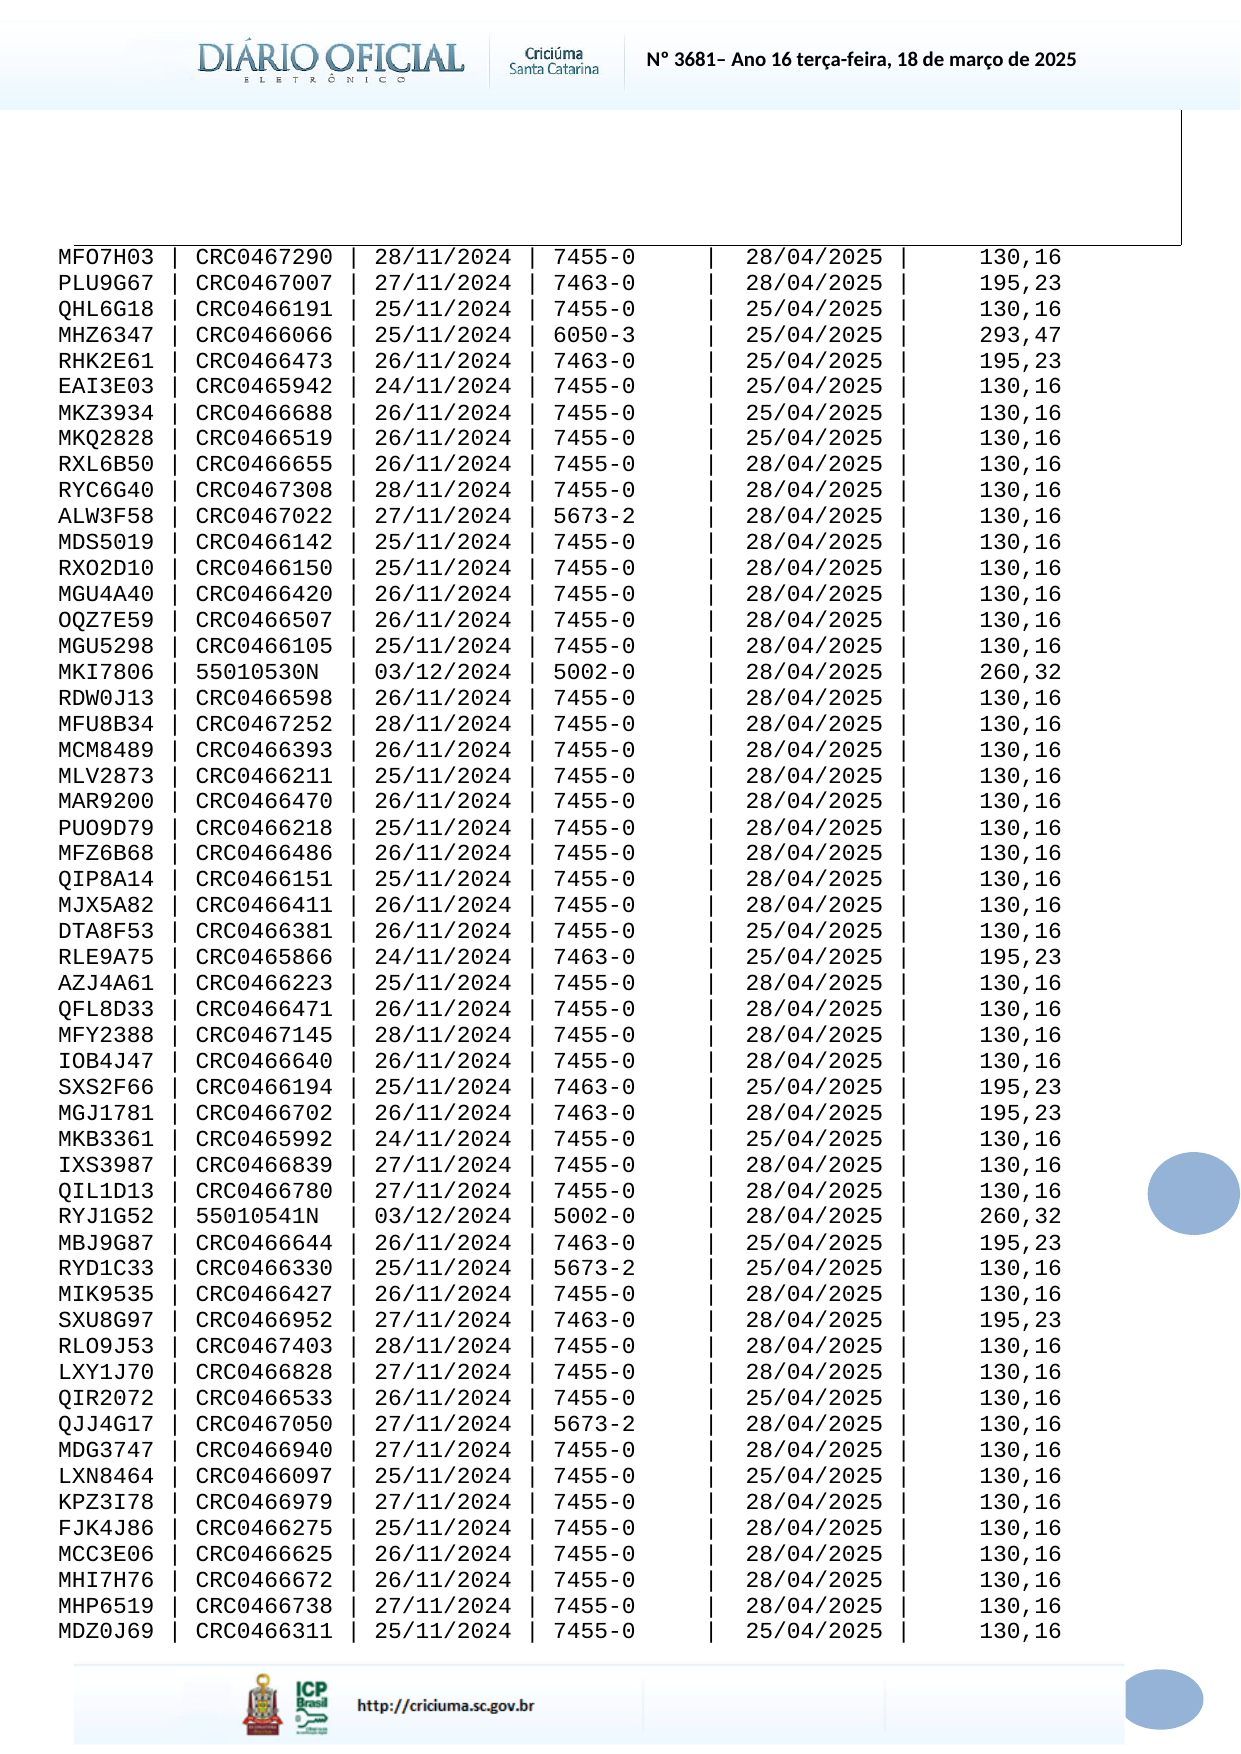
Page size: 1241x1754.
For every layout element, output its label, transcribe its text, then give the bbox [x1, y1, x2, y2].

text ALW3F58 | CRC0467022 | 27/11/2024 | 5673-2 | 28/04/2025 | 130,16 [44, 504, 1181, 531]
text MGU5298 | CRC0466105 | 25/11/2024 | 7455-0 | 28/04/2025 | 130,16 [44, 634, 1181, 660]
text MKB3361 | CRC0465992 | 24/11/2024 | 7455-0 | 25/04/2025 | 130,16 [44, 1127, 1181, 1153]
text MAR9200 | CRC0466470 | 26/11/2024 | 7455-0 | 28/04/2025 | 130,16 [44, 790, 1181, 816]
text QFL8D33 | CRC0466471 | 26/11/2024 | 7455-0 | 28/04/2025 | 130,16 [44, 997, 1181, 1023]
text MFO7H03 | CRC0467290 | 28/11/2024 | 7455-0 | 28/04/2025 | 130,16 [44, 245, 1181, 271]
text MCM8489 | CRC0466393 | 26/11/2024 | 7455-0 | 28/04/2025 | 130,16 [44, 738, 1181, 764]
text MGJ1781 | CRC0466702 | 26/11/2024 | 7463-0 | 28/04/2025 | 195,23 [44, 1101, 1181, 1127]
text RDW0J13 | CRC0466598 | 26/11/2024 | 7455-0 | 28/04/2025 | 130,16 [44, 686, 1181, 712]
text RXL6B50 | CRC0466655 | 26/11/2024 | 7455-0 | 28/04/2025 | 130,16 [44, 453, 1181, 479]
text RYD1C33 | CRC0466330 | 25/11/2024 | 5673-2 | 25/04/2025 | 130,16 [44, 1257, 1181, 1283]
text QJJ4G17 | CRC0467050 | 27/11/2024 | 5673-2 | 28/04/2025 | 130,16 [44, 1412, 1181, 1438]
text MDZ0J69 | CRC0466311 | 25/11/2024 | 7455-0 | 25/04/2025 | 130,16 [44, 1620, 1181, 1646]
text MHI7H76 | CRC0466672 | 26/11/2024 | 7455-0 | 28/04/2025 | 130,16 [44, 1568, 1181, 1594]
text SXS2F66 | CRC0466194 | 25/11/2024 | 7463-0 | 25/04/2025 | 195,23 [44, 1075, 1181, 1101]
text FJK4J86 | CRC0466275 | 25/11/2024 | 7455-0 | 28/04/2025 | 130,16 [44, 1516, 1181, 1542]
text MBJ9G87 | CRC0466644 | 26/11/2024 | 7463-0 | 25/04/2025 | 195,23 [44, 1231, 1181, 1257]
text MFU8B34 | CRC0467252 | 28/11/2024 | 7455-0 | 28/04/2025 | 130,16 [44, 712, 1181, 738]
text SXU8G97 | CRC0466952 | 27/11/2024 | 7463-0 | 28/04/2025 | 195,23 [44, 1309, 1181, 1334]
text MFZ6B68 | CRC0466486 | 26/11/2024 | 7455-0 | 28/04/2025 | 130,16 [44, 842, 1181, 868]
text RLO9J53 | CRC0467403 | 28/11/2024 | 7455-0 | 28/04/2025 | 130,16 [44, 1334, 1181, 1361]
text PUO9D79 | CRC0466218 | 25/11/2024 | 7455-0 | 28/04/2025 | 130,16 [44, 816, 1181, 842]
text MLV2873 | CRC0466211 | 25/11/2024 | 7455-0 | 28/04/2025 | 130,16 [44, 764, 1181, 790]
text RHK2E61 | CRC0466473 | 26/11/2024 | 7463-0 | 25/04/2025 | 195,23 [44, 349, 1181, 375]
text RYJ1G52 | 55010541N | 03/12/2024 | 5002-0 | 28/04/2025 | 260,32 [44, 1205, 1171, 1231]
text MDG3747 | CRC0466940 | 27/11/2024 | 7455-0 | 28/04/2025 | 130,16 [44, 1438, 1181, 1464]
text MKZ3934 | CRC0466688 | 26/11/2024 | 7455-0 | 25/04/2025 | 130,16 [44, 401, 1181, 427]
text EAI3E03 | CRC0465942 | 24/11/2024 | 7455-0 | 25/04/2025 | 130,16 [44, 375, 1181, 401]
text MHP6519 | CRC0466738 | 27/11/2024 | 7455-0 | 28/04/2025 | 130,16 [44, 1594, 1181, 1620]
text MKI7806 | 55010530N | 03/12/2024 | 5002-0 | 28/04/2025 | 260,32 [44, 660, 1181, 686]
text RXO2D10 | CRC0466150 | 25/11/2024 | 7455-0 | 28/04/2025 | 130,16 [44, 556, 1181, 582]
text RLE9A75 | CRC0465866 | 24/11/2024 | 7463-0 | 25/04/2025 | 195,23 [44, 946, 1181, 971]
text MJX5A82 | CRC0466411 | 26/11/2024 | 7455-0 | 28/04/2025 | 130,16 [44, 894, 1181, 919]
text QIR2072 | CRC0466533 | 26/11/2024 | 7455-0 | 25/04/2025 | 130,16 [44, 1386, 1181, 1412]
text AZJ4A61 | CRC0466223 | 25/11/2024 | 7455-0 | 28/04/2025 | 130,16 [44, 971, 1181, 997]
text MHZ6347 | CRC0466066 | 25/11/2024 | 6050-3 | 25/04/2025 | 293,47 [44, 323, 1181, 349]
text DTA8F53 | CRC0466381 | 26/11/2024 | 7455-0 | 25/04/2025 | 130,16 [44, 919, 1181, 946]
text MKQ2828 | CRC0466519 | 26/11/2024 | 7455-0 | 25/04/2025 | 130,16 [44, 427, 1181, 453]
text QHL6G18 | CRC0466191 | 25/11/2024 | 7455-0 | 25/04/2025 | 130,16 [44, 297, 1181, 323]
text QIP8A14 | CRC0466151 | 25/11/2024 | 7455-0 | 28/04/2025 | 130,16 [44, 868, 1181, 894]
text IOB4J47 | CRC0466640 | 26/11/2024 | 7455-0 | 28/04/2025 | 130,16 [44, 1049, 1181, 1075]
text MCC3E06 | CRC0466625 | 26/11/2024 | 7455-0 | 28/04/2025 | 130,16 [44, 1542, 1181, 1568]
text MFY2388 | CRC0467145 | 28/11/2024 | 7455-0 | 28/04/2025 | 130,16 [44, 1023, 1181, 1049]
text IXS3987 | CRC0466839 | 27/11/2024 | 7455-0 | 28/04/2025 | 130,16 [44, 1153, 1180, 1179]
text LXY1J70 | CRC0466828 | 27/11/2024 | 7455-0 | 28/04/2025 | 130,16 [44, 1361, 1181, 1386]
text LXN8464 | CRC0466097 | 25/11/2024 | 7455-0 | 25/04/2025 | 130,16 [44, 1464, 1181, 1490]
text MIK9535 | CRC0466427 | 26/11/2024 | 7455-0 | 28/04/2025 | 130,16 [44, 1283, 1181, 1309]
text KPZ3I78 | CRC0466979 | 27/11/2024 | 7455-0 | 28/04/2025 | 130,16 [44, 1490, 1181, 1516]
text MGU4A40 | CRC0466420 | 26/11/2024 | 7455-0 | 28/04/2025 | 130,16 [44, 582, 1181, 608]
text OQZ7E59 | CRC0466507 | 26/11/2024 | 7455-0 | 28/04/2025 | 130,16 [44, 608, 1181, 634]
text MDS5019 | CRC0466142 | 25/11/2024 | 7455-0 | 28/04/2025 | 130,16 [44, 531, 1181, 556]
text RYC6G40 | CRC0467308 | 28/11/2024 | 7455-0 | 28/04/2025 | 130,16 [44, 479, 1181, 504]
text QIL1D13 | CRC0466780 | 27/11/2024 | 7455-0 | 28/04/2025 | 130,16 [44, 1179, 1150, 1205]
text PLU9G67 | CRC0467007 | 27/11/2024 | 7463-0 | 28/04/2025 | 195,23 [44, 271, 1181, 297]
